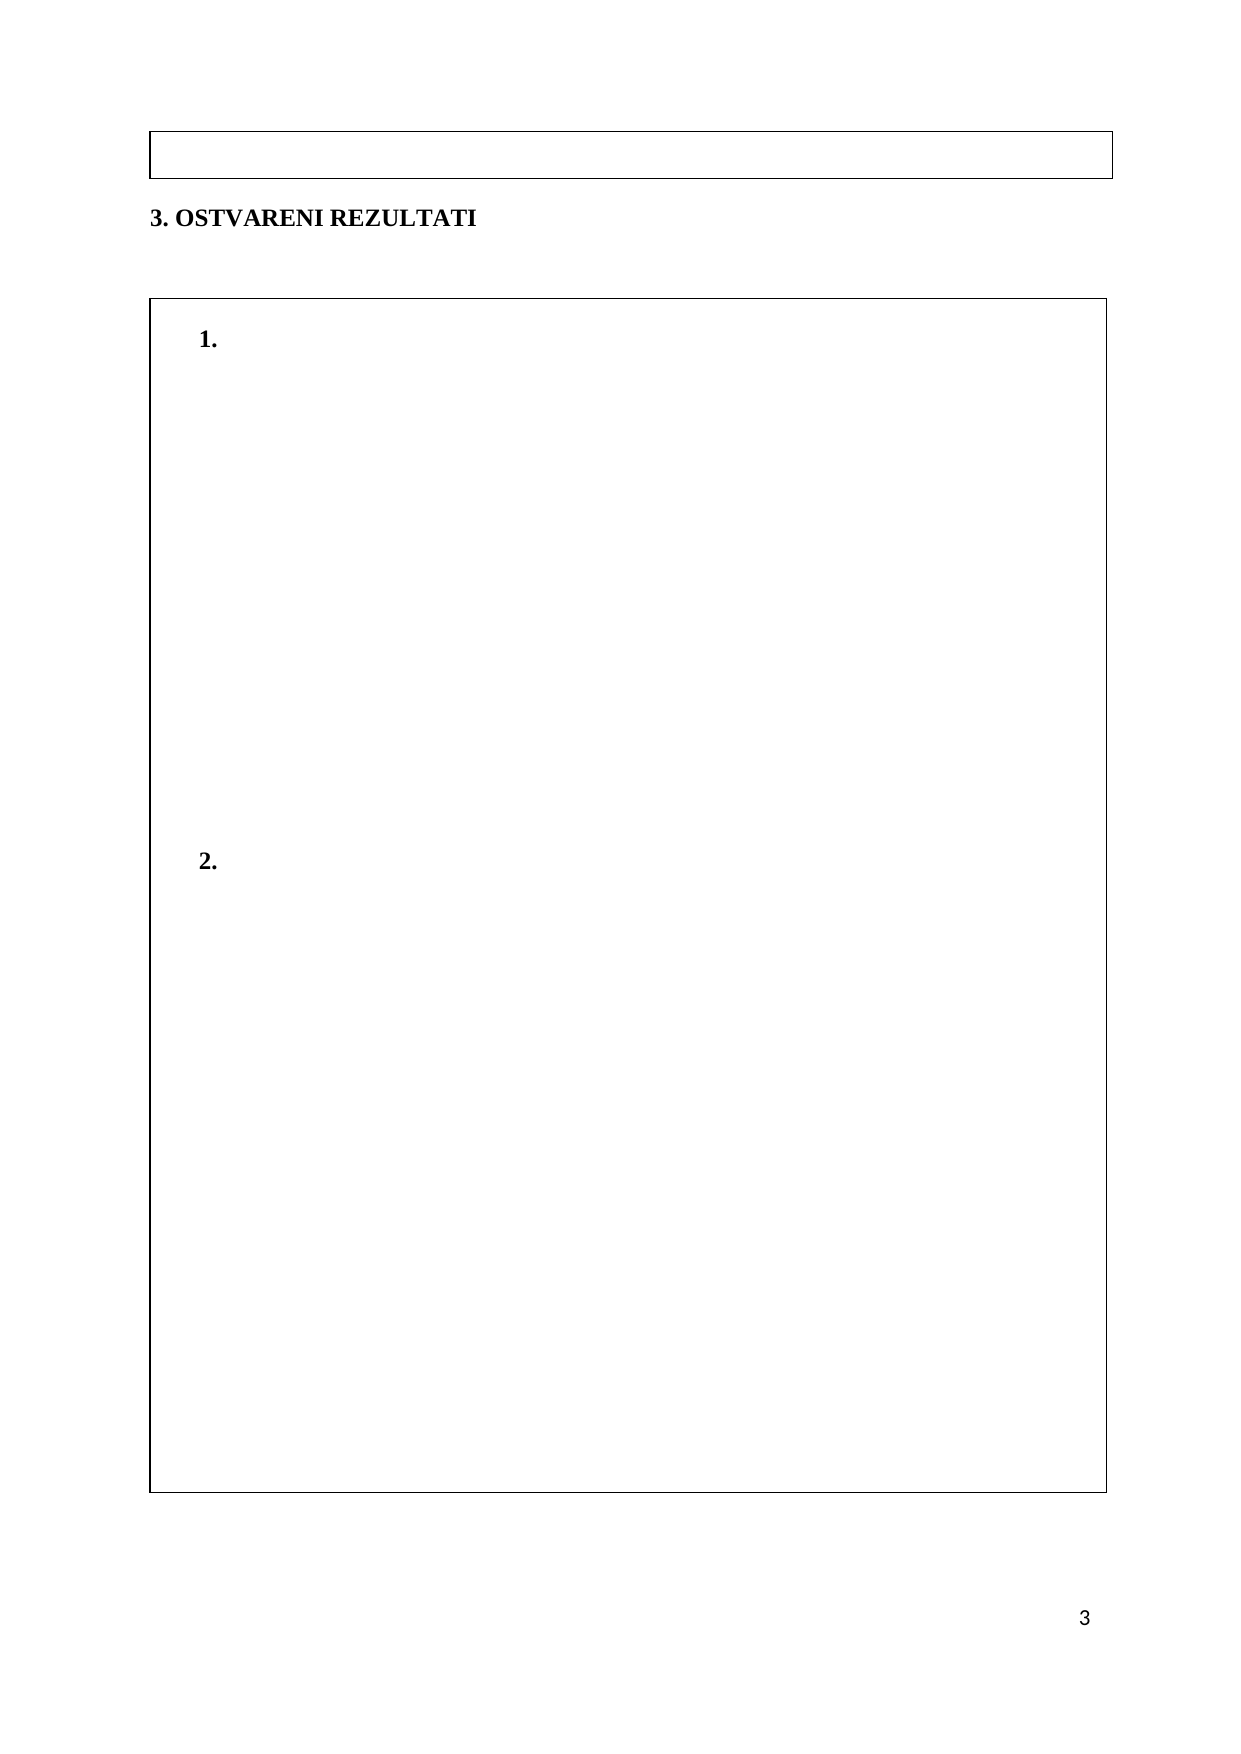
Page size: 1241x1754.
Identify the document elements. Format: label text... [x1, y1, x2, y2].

table_header [151, 299, 1106, 1492]
text 3. OSTVARENI REZULTATI [150, 203, 1090, 232]
table_header [151, 132, 1112, 177]
